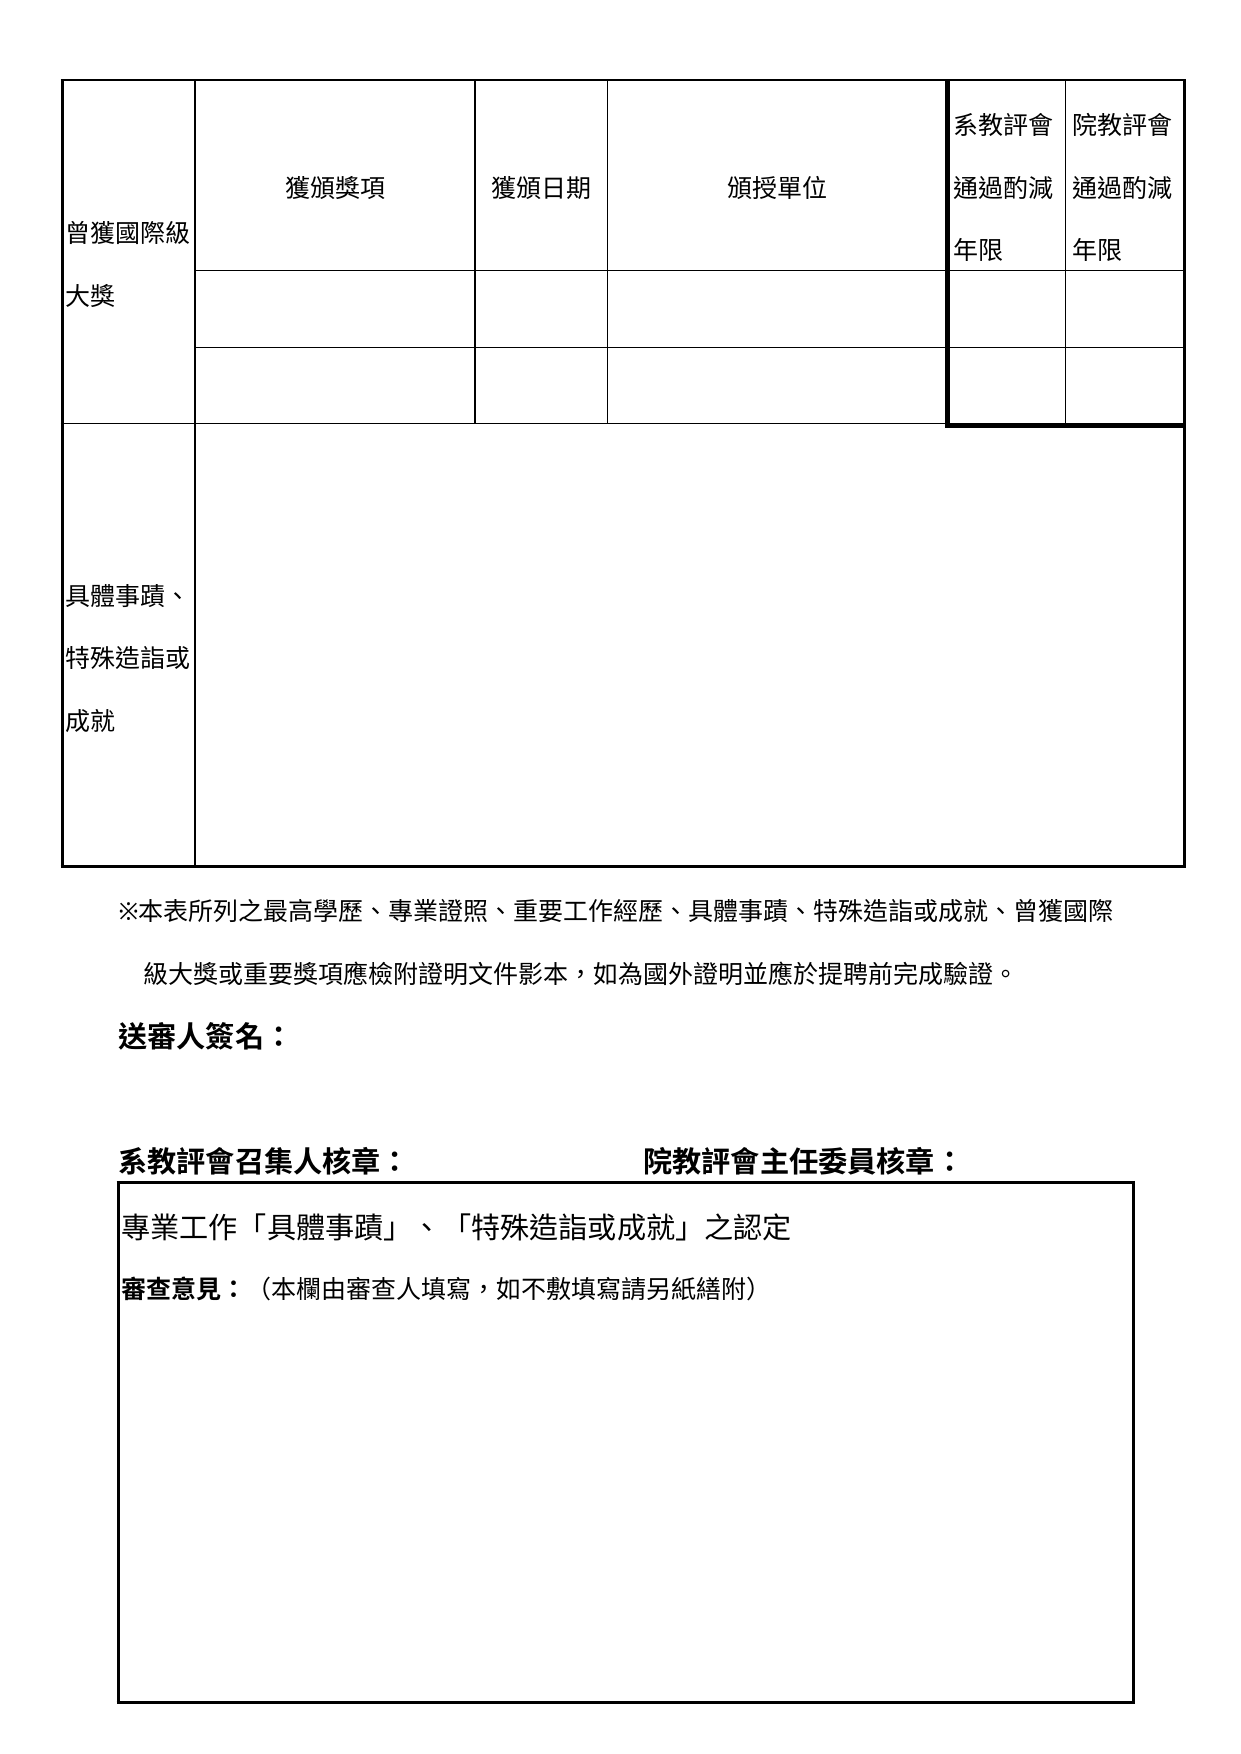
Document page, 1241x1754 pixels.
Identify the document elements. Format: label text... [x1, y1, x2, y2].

table_cell 具體事蹟、特殊造詣或成就 [64, 424, 194, 865]
table_cell [950, 348, 1065, 423]
table_cell [476, 271, 607, 346]
table_cell [196, 271, 474, 346]
table_cell 獲頒獎項 [196, 81, 474, 270]
table_cell 曾獲國際級大獎 [64, 81, 194, 423]
table_cell 院教評會通過酌減年限 [1066, 81, 1183, 270]
table_cell [196, 348, 474, 423]
text 送審人簽名： [118, 993, 1122, 1056]
table_cell 獲頒日期 [476, 81, 607, 270]
table_cell [608, 271, 945, 346]
text ※本表所列之最高學歷、專業證照、重要工作經歷、具體事蹟、特殊造詣或成就、曾獲國際級大獎或重要獎項應檢附證明文件影本，如為國外證明並應於提聘前完成驗證。 [118, 868, 1122, 993]
table_cell [608, 348, 945, 423]
table_cell 系教評會通過酌減年限 [950, 81, 1065, 270]
table_cell [476, 348, 607, 423]
table_cell [1066, 271, 1183, 346]
text 系教評會召集人核章： 院教評會主任委員核章： [118, 1118, 1122, 1181]
table_header 專業工作「具體事蹟」、「特殊造詣或成就」之認定 審查意見：（本欄由審查人填寫，如不敷填寫請另紙繕附） [120, 1184, 1132, 1701]
table_cell [1066, 348, 1183, 423]
table_cell [196, 424, 1183, 865]
table_cell 頒授單位 [608, 81, 945, 270]
table_cell [950, 271, 1065, 346]
